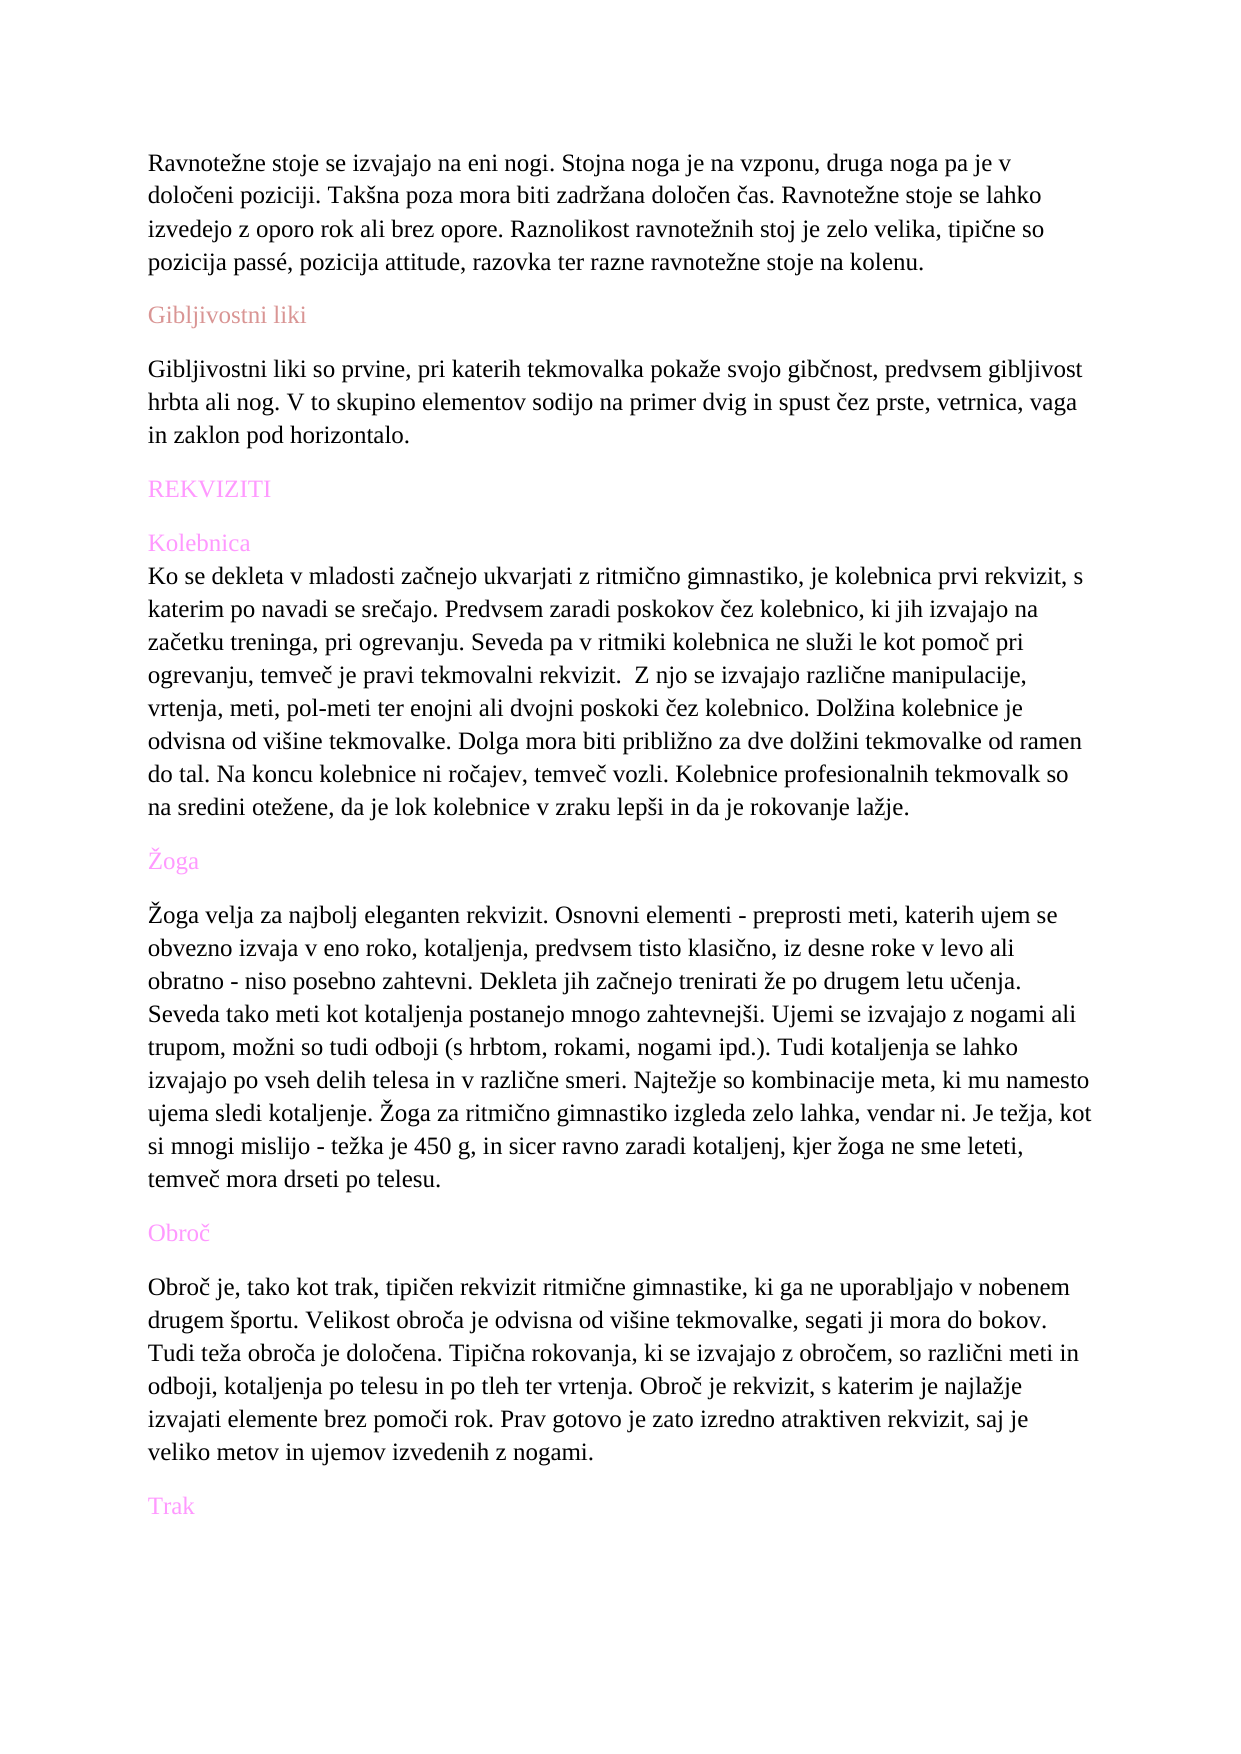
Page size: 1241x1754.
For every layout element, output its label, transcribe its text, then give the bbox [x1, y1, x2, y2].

text Žoga [148, 846, 1093, 875]
text Gibljivostni liki so prvine, pri katerih tekmovalka pokaže svojo gibčnost, predvsem gibljivost hrbta ali nog. V to skupino elementov sodijo na primer dvig in spust čez prste, vetrnica, vaga in zaklon pod horizontalo. [148, 354, 1093, 449]
text Ravnotežne stoje se izvajajo na eni nogi. Stojna noga je na vzponu, druga noga pa je v določeni poziciji. Takšna poza mora biti zadržana določen čas. Ravnotežne stoje se lahko izvedejo z oporo rok ali brez opore. Raznolikost ravnotežnih stoj je zelo velika, tipične so pozicija passé, pozicija attitude, razovka ter razne ravnotežne stoje na kolenu. [148, 148, 1093, 275]
text Gibljivostni liki [148, 301, 1093, 329]
text Trak [148, 1491, 1093, 1519]
text Žoga velja za najbolj eleganten rekvizit. Osnovni elementi - preprosti meti, katerih ujem se obvezno izvaja v eno roko, kotaljenja, predvsem tisto klasično, iz desne roke v levo ali obratno - niso posebno zahtevni. Dekleta jih začnejo trenirati že po drugem letu učenja. Seveda tako meti kot kotaljenja postanejo mnogo zahtevnejši. Ujemi se izvajajo z nogami ali trupom, možni so tudi odboji (s hrbtom, rokami, nogami ipd.). Tudi kotaljenja se lahko izvajajo po vseh delih telesa in v različne smeri. Najtežje so kombinacije meta, ki mu namesto ujema sledi kotaljenje. Žoga za ritmično gimnastiko izgleda zelo lahka, vendar ni. Je težja, kot si mnogi mislijo - težka je 450 g, in sicer ravno zaradi kotaljenj, kjer žoga ne sme leteti, temveč mora drseti po telesu. [148, 900, 1093, 1193]
text Obroč [148, 1218, 1093, 1247]
text REKVIZITI [148, 474, 1093, 503]
text Kolebnica Ko se dekleta v mladosti začnejo ukvarjati z ritmično gimnastiko, je kolebnica prvi rekvizit, s katerim po navadi se srečajo. Predvsem zaradi poskokov čez kolebnico, ki jih izvajajo na začetku treninga, pri ogrevanju. Seveda pa v ritmiki kolebnica ne služi le kot pomoč pri ogrevanju, temveč je pravi tekmovalni rekvizit. Z njo se izvajajo različne manipulacije, vrtenja, meti, pol-meti ter enojni ali dvojni poskoki čez kolebnico. Dolžina kolebnice je odvisna od višine tekmovalke. Dolga mora biti približno za dve dolžini tekmovalke od ramen do tal. Na koncu kolebnice ni ročajev, temveč vozli. Kolebnice profesionalnih tekmovalk so na sredini otežene, da je lok kolebnice v zraku lepši in da je rokovanje lažje. [148, 528, 1093, 821]
text Obroč je, tako kot trak, tipičen rekvizit ritmične gimnastike, ki ga ne uporabljajo v nobenem drugem športu. Velikost obroča je odvisna od višine tekmovalke, segati ji mora do bokov. Tudi teža obroča je določena. Tipična rokovanja, ki se izvajajo z obročem, so različni meti in odboji, kotaljenja po telesu in po tleh ter vrtenja. Obroč je rekvizit, s katerim je najlažje izvajati elemente brez pomoči rok. Prav gotovo je zato izredno atraktiven rekvizit, saj je veliko metov in ujemov izvedenih z nogami. [148, 1272, 1093, 1466]
